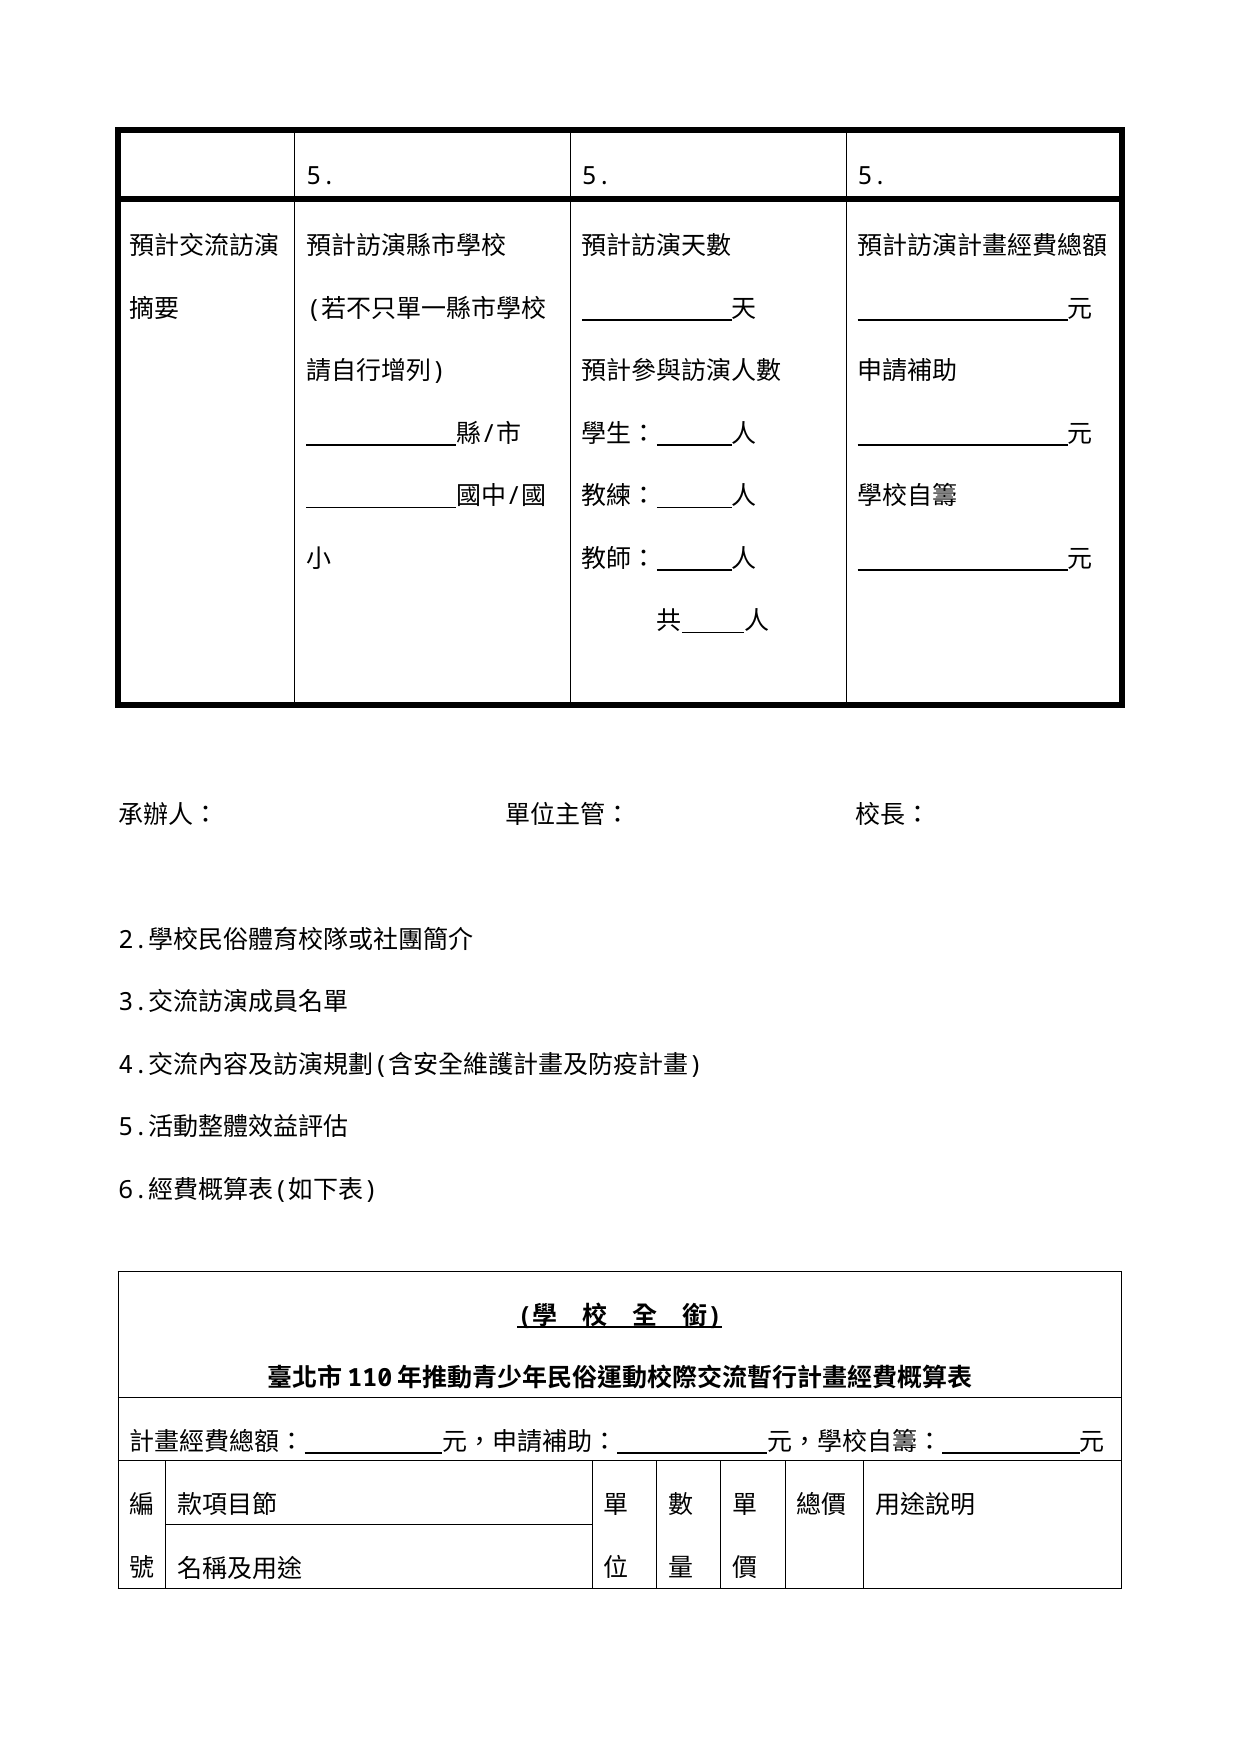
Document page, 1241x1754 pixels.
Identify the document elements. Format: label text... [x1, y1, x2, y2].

table_cell 預計訪演天數 天 預計參與訪演人數 學生： 人 教練： 人 教師： 人 共 人 [571, 202, 846, 702]
text 3.交流訪演成員名單 [118, 958, 1122, 1021]
table_cell 計畫經費總額： 元，申請補助： 元，學校自籌： 元 [119, 1398, 1121, 1460]
text 2.學校民俗體育校隊或社團簡介 [118, 896, 1122, 958]
table_cell 單價 [721, 1461, 785, 1587]
table_cell 用途說明 [864, 1461, 1121, 1587]
table_cell 5. [295, 133, 570, 196]
table_cell 預計交流訪演摘要 [121, 202, 294, 702]
table_cell 單位 [593, 1461, 656, 1587]
table_cell 款項目節 [166, 1461, 592, 1524]
table_cell 總價 [786, 1461, 863, 1587]
table_header (學 校 全 銜) 臺北市110年推動青少年民俗運動校際交流暫行計畫經費概算表 [119, 1272, 1121, 1397]
table_cell 預計訪演計畫經費總額 元 申請補助 元 學校自籌 元 [847, 202, 1119, 702]
table_cell [121, 133, 294, 196]
table_cell 數量 [657, 1461, 720, 1587]
table_cell 編號 [119, 1461, 165, 1587]
table_cell 5. [571, 133, 846, 196]
text 4.交流內容及訪演規劃(含安全維護計畫及防疫計畫) [118, 1021, 1122, 1083]
table_cell 5. [847, 133, 1119, 196]
text 5.活動整體效益評估 [118, 1083, 1122, 1146]
table_cell 預計訪演縣市學校 (若不只單一縣市學校請自行增列) 縣/市 國中/國小 [295, 202, 570, 702]
text 6.經費概算表(如下表) [118, 1146, 1122, 1208]
text 承辦人： 單位主管： 校長： [118, 771, 1122, 833]
table_cell 名稱及用途 [166, 1525, 592, 1587]
